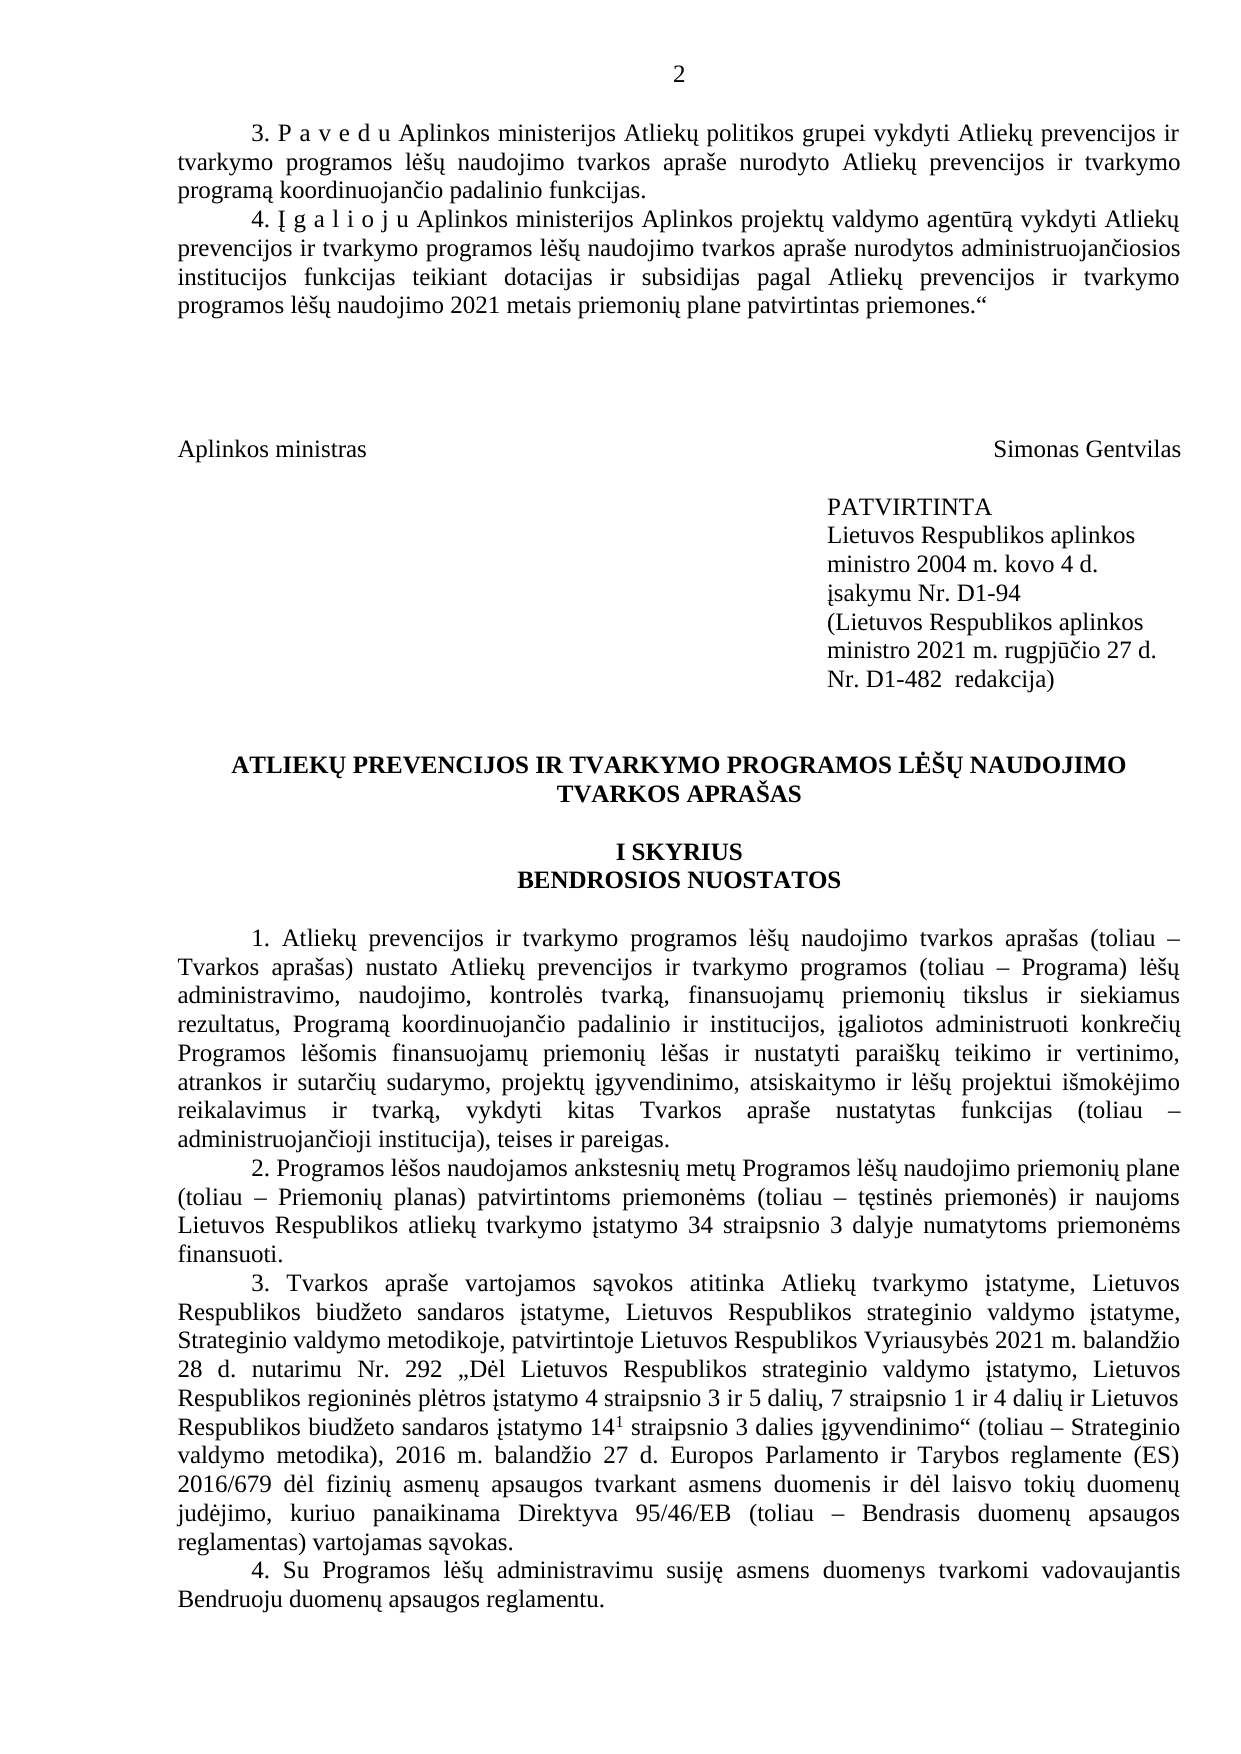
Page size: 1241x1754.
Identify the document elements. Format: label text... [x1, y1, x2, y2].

text PATVIRTINTA [827, 492, 1181, 521]
text 2. Programos lėšos naudojamos ankstesnių metų Programos lėšų naudojimo priemonių plane (toliau – Priemonių planas) patvirtintoms priemonėms (toliau – tęstinės priemonės) ir naujoms Lietuvos Respublikos atliekų tvarkymo įstatymo 34 straipsnio 3 dalyje numatytoms priemonėms finansuoti. [177, 1153, 1181, 1268]
text 1. Atliekų prevencijos ir tvarkymo programos lėšų naudojimo tvarkos aprašas (toliau – Tvarkos aprašas) nustato Atliekų prevencijos ir tvarkymo programos (toliau – Programa) lėšų administravimo, naudojimo, kontrolės tvarką, finansuojamų priemonių tikslus ir siekiamus rezultatus, Programą koordinuojančio padalinio ir institucijos, įgaliotos administruoti konkrečių Programos lėšomis finansuojamų priemonių lėšas ir nustatyti paraiškų teikimo ir vertinimo, atrankos ir sutarčių sudarymo, projektų įgyvendinimo, atsiskaitymo ir lėšų projektui išmokėjimo reikalavimus ir tvarką, vykdyti kitas Tvarkos apraše nustatytas funkcijas (toliau – administruojančioji institucija), teises ir pareigas. [177, 923, 1181, 1153]
text ATLIEKŲ PREVENCIJOS IR TVARKYMO PROGRAMOS LĖŠŲ NAUDOJIMO TVARKOS APRAŠAS [177, 751, 1181, 808]
text Aplinkos ministras Simonas Gentvilas [177, 434, 1181, 463]
text 3. P a v e d u Aplinkos ministerijos Atliekų politikos grupei vykdyti Atliekų prevencijos ir tvarkymo programos lėšų naudojimo tvarkos apraše nurodyto Atliekų prevencijos ir tvarkymo programą koordinuojančio padalinio funkcijas. [177, 118, 1181, 204]
text 3. Tvarkos apraše vartojamos sąvokos atitinka Atliekų tvarkymo įstatyme, Lietuvos Respublikos biudžeto sandaros įstatyme, Lietuvos Respublikos strateginio valdymo įstatyme, Strateginio valdymo metodikoje, patvirtintoje Lietuvos Respublikos Vyriausybės 2021 m. balandžio 28 d. nutarimu Nr. 292 „Dėl Lietuvos Respublikos strateginio valdymo įstatymo, Lietuvos Respublikos regioninės plėtros įstatymo 4 straipsnio 3 ir 5 dalių, 7 straipsnio 1 ir 4 dalių ir Lietuvos Respublikos biudžeto sandaros įstatymo 141 straipsnio 3 dalies įgyvendinimo“ (toliau – Strateginio valdymo metodika), 2016 m. balandžio 27 d. Europos Parlamento ir Tarybos reglamente (ES) 2016/679 dėl fizinių asmenų apsaugos tvarkant asmens duomenis ir dėl laisvo tokių duomenų judėjimo, kuriuo panaikinama Direktyva 95/46/EB (toliau – Bendrasis duomenų apsaugos reglamentas) vartojamas sąvokas. [177, 1268, 1181, 1556]
text BENDROSIOS NUOSTATOS [177, 866, 1181, 894]
text I SKYRIUS [177, 837, 1181, 866]
text 4. Su Programos lėšų administravimu susiję asmens duomenys tvarkomi vadovaujantis Bendruoju duomenų apsaugos reglamentu. [177, 1556, 1181, 1613]
text 4. Į g a l i o j u Aplinkos ministerijos Aplinkos projektų valdymo agentūrą vykdyti Atliekų prevencijos ir tvarkymo programos lėšų naudojimo tvarkos apraše nurodytos administruojančiosios institucijos funkcijas teikiant dotacijas ir subsidijas pagal Atliekų prevencijos ir tvarkymo programos lėšų naudojimo 2021 metais priemonių plane patvirtintas priemones.“ [177, 204, 1181, 319]
text (Lietuvos Respublikos aplinkos ministro 2021 m. rugpjūčio 27 d. Nr. D1-482 redakcija) [827, 607, 1181, 693]
text Lietuvos Respublikos aplinkos ministro 2004 m. kovo 4 d. įsakymu Nr. D1-94 [827, 521, 1181, 607]
